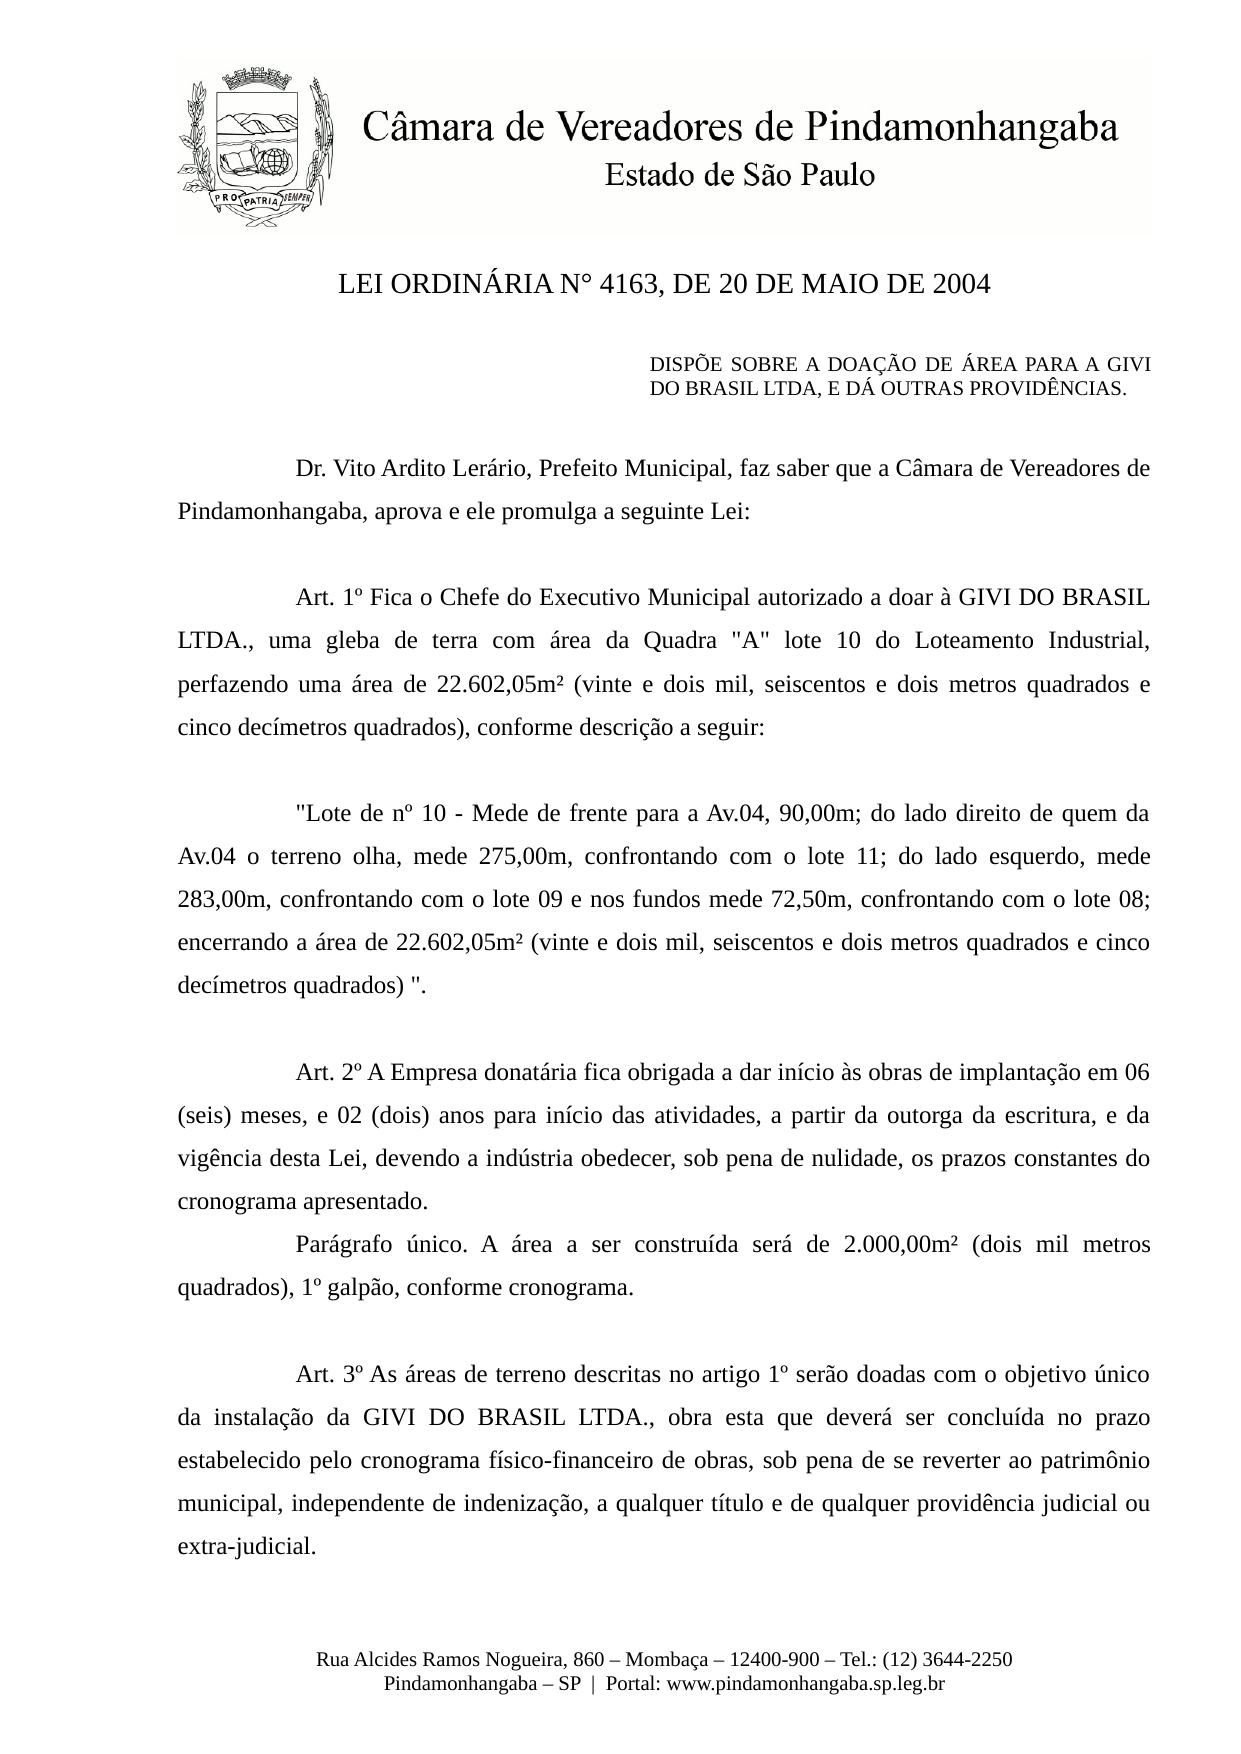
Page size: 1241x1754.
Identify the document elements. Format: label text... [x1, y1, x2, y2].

text Dr. Vito Ardito Lerário, Prefeito Municipal, faz saber que a Câmara de Vereadores de Pindamonhangaba, aprova e ele promulga a seguinte Lei: [177, 453, 1152, 525]
text Art. 1º Fica o Chefe do Executivo Municipal autorizado a doar à GIVI DO BRASIL LTDA., uma gleba de terra com área da Quadra "A" lote 10 do Loteamento Industrial, perfazendo uma área de 22.602,05m² (vinte e dois mil, seiscentos e dois metros quadrados e cinco decímetros quadrados), conforme descrição a seguir: [177, 582, 1152, 741]
picture [177, 59, 1152, 236]
text "Lote de nº 10 - Mede de frente para a Av.04, 90,00m; do lado direito de quem da Av.04 o terreno olha, mede 275,00m, confrontando com o lote 11; do lado esquerdo, mede 283,00m, confrontando com o lote 09 e nos fundos mede 72,50m, confrontando com o lote 08; encerrando a área de 22.602,05m² (vinte e dois mil, seiscentos e dois metros quadrados e cinco decímetros quadrados) ". [177, 798, 1152, 999]
text Parágrafo único. A área a ser construída será de 2.000,00m² (dois mil metros quadrados), 1º galpão, conforme cronograma. [177, 1229, 1152, 1301]
text DISPÕE SOBRE A DOAÇÃO DE ÁREA PARA A GIVI DO BRASIL LTDA, E DÁ OUTRAS PROVIDÊNCIAS. [649, 352, 1152, 400]
text LEI ORDINÁRIA N° 4163, de 20 de maio de 2004 [177, 266, 1152, 299]
text Art. 3º As áreas de terreno descritas no artigo 1º serão doadas com o objetivo único da instalação da GIVI DO BRASIL LTDA., obra esta que deverá ser concluída no prazo estabelecido pelo cronograma físico-financeiro de obras, sob pena de se reverter ao patrimônio municipal, independente de indenização, a qualquer título e de qualquer providência judicial ou extra-judicial. [177, 1359, 1152, 1560]
text Art. 2º A Empresa donatária fica obrigada a dar início às obras de implantação em 06 (seis) meses, e 02 (dois) anos para início das atividades, a partir da outorga da escritura, e da vigência desta Lei, devendo a indústria obedecer, sob pena de nulidade, os prazos constantes do cronograma apresentado. [177, 1057, 1152, 1215]
